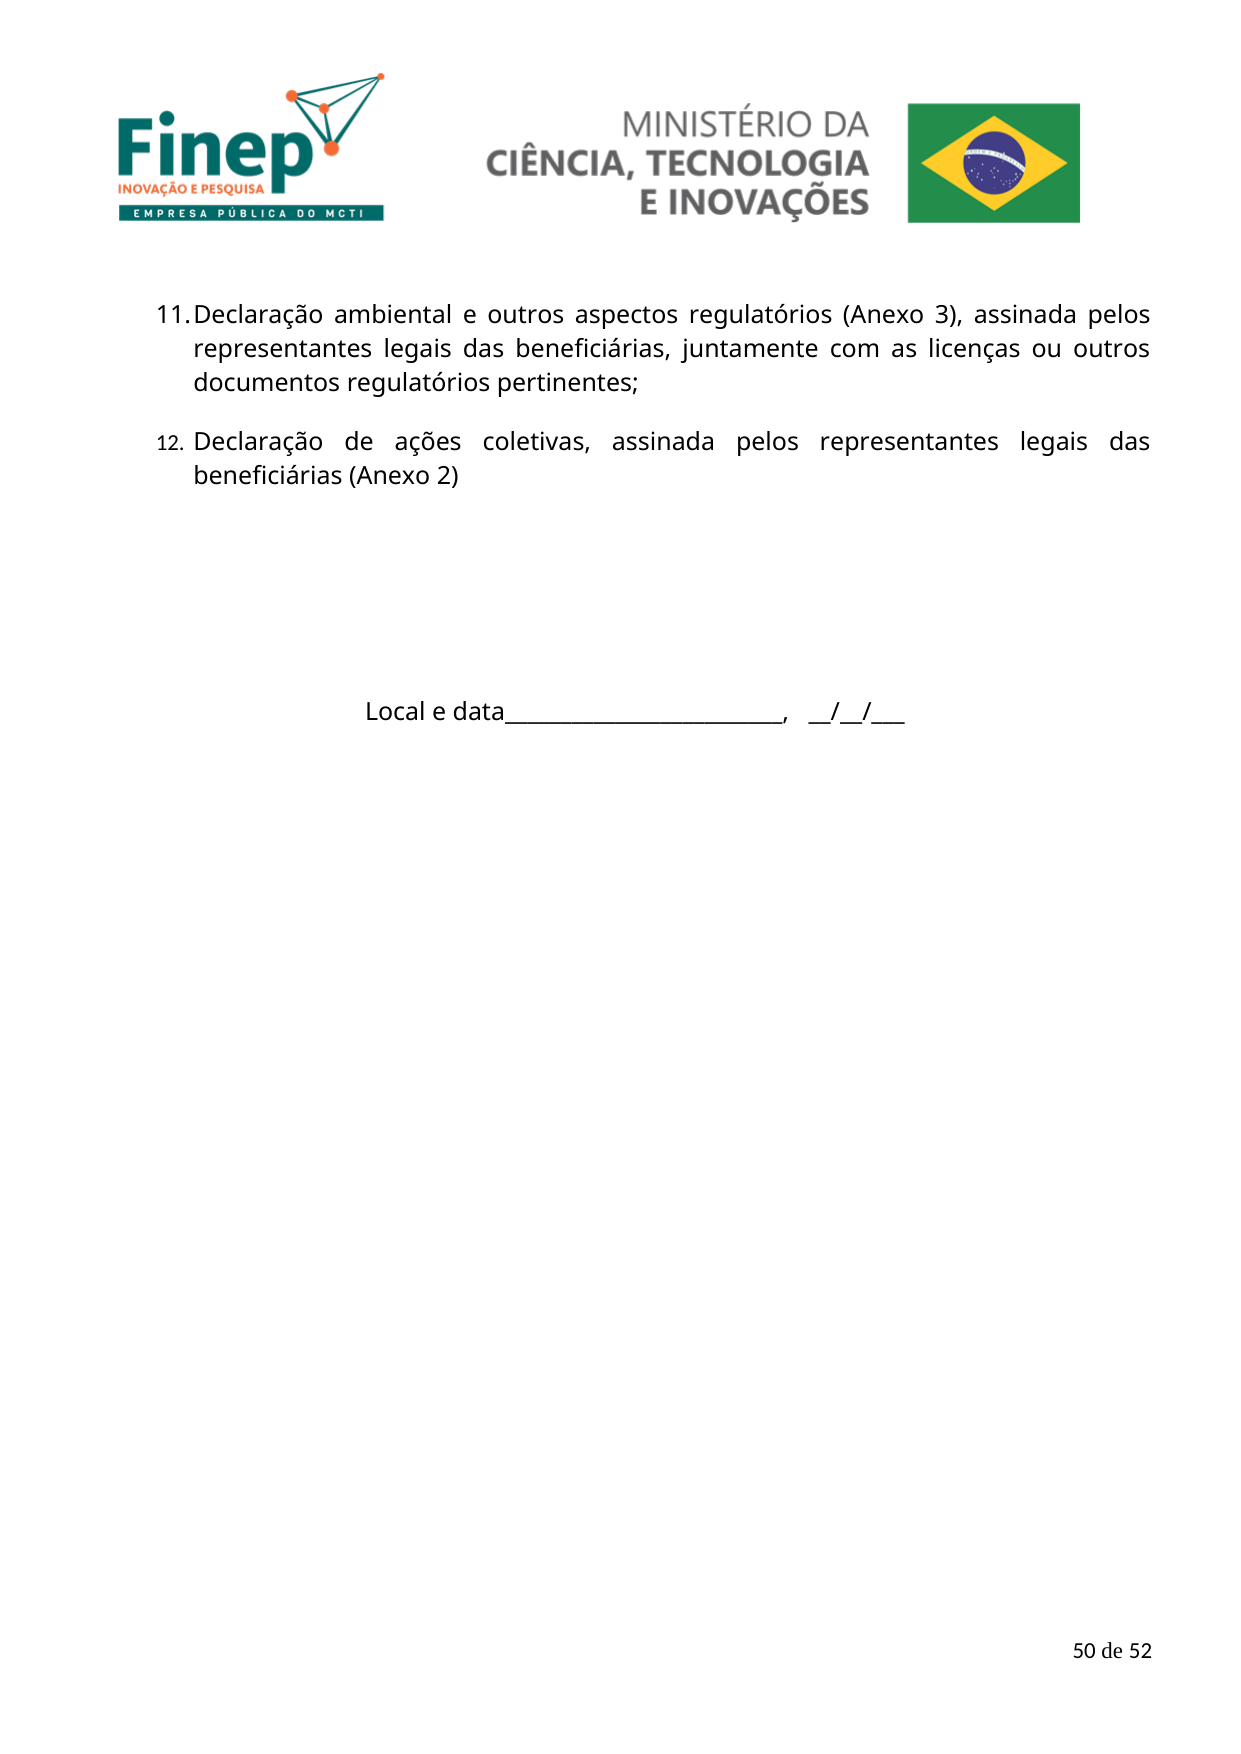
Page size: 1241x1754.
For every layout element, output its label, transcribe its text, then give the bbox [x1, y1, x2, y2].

list Declaração ambiental e outros aspectos regulatórios (Anexo 3), assinada pelos representantes legais das beneficiárias, juntamente com as licenças ou outros documentos regulatórios pertinentes; [156, 296, 1152, 398]
list Declaração de ações coletivas, assinada pelos representantes legais das beneficiárias (Anexo 2) [156, 423, 1152, 492]
text Local e data_________________________, __/__/___ [118, 694, 1152, 728]
